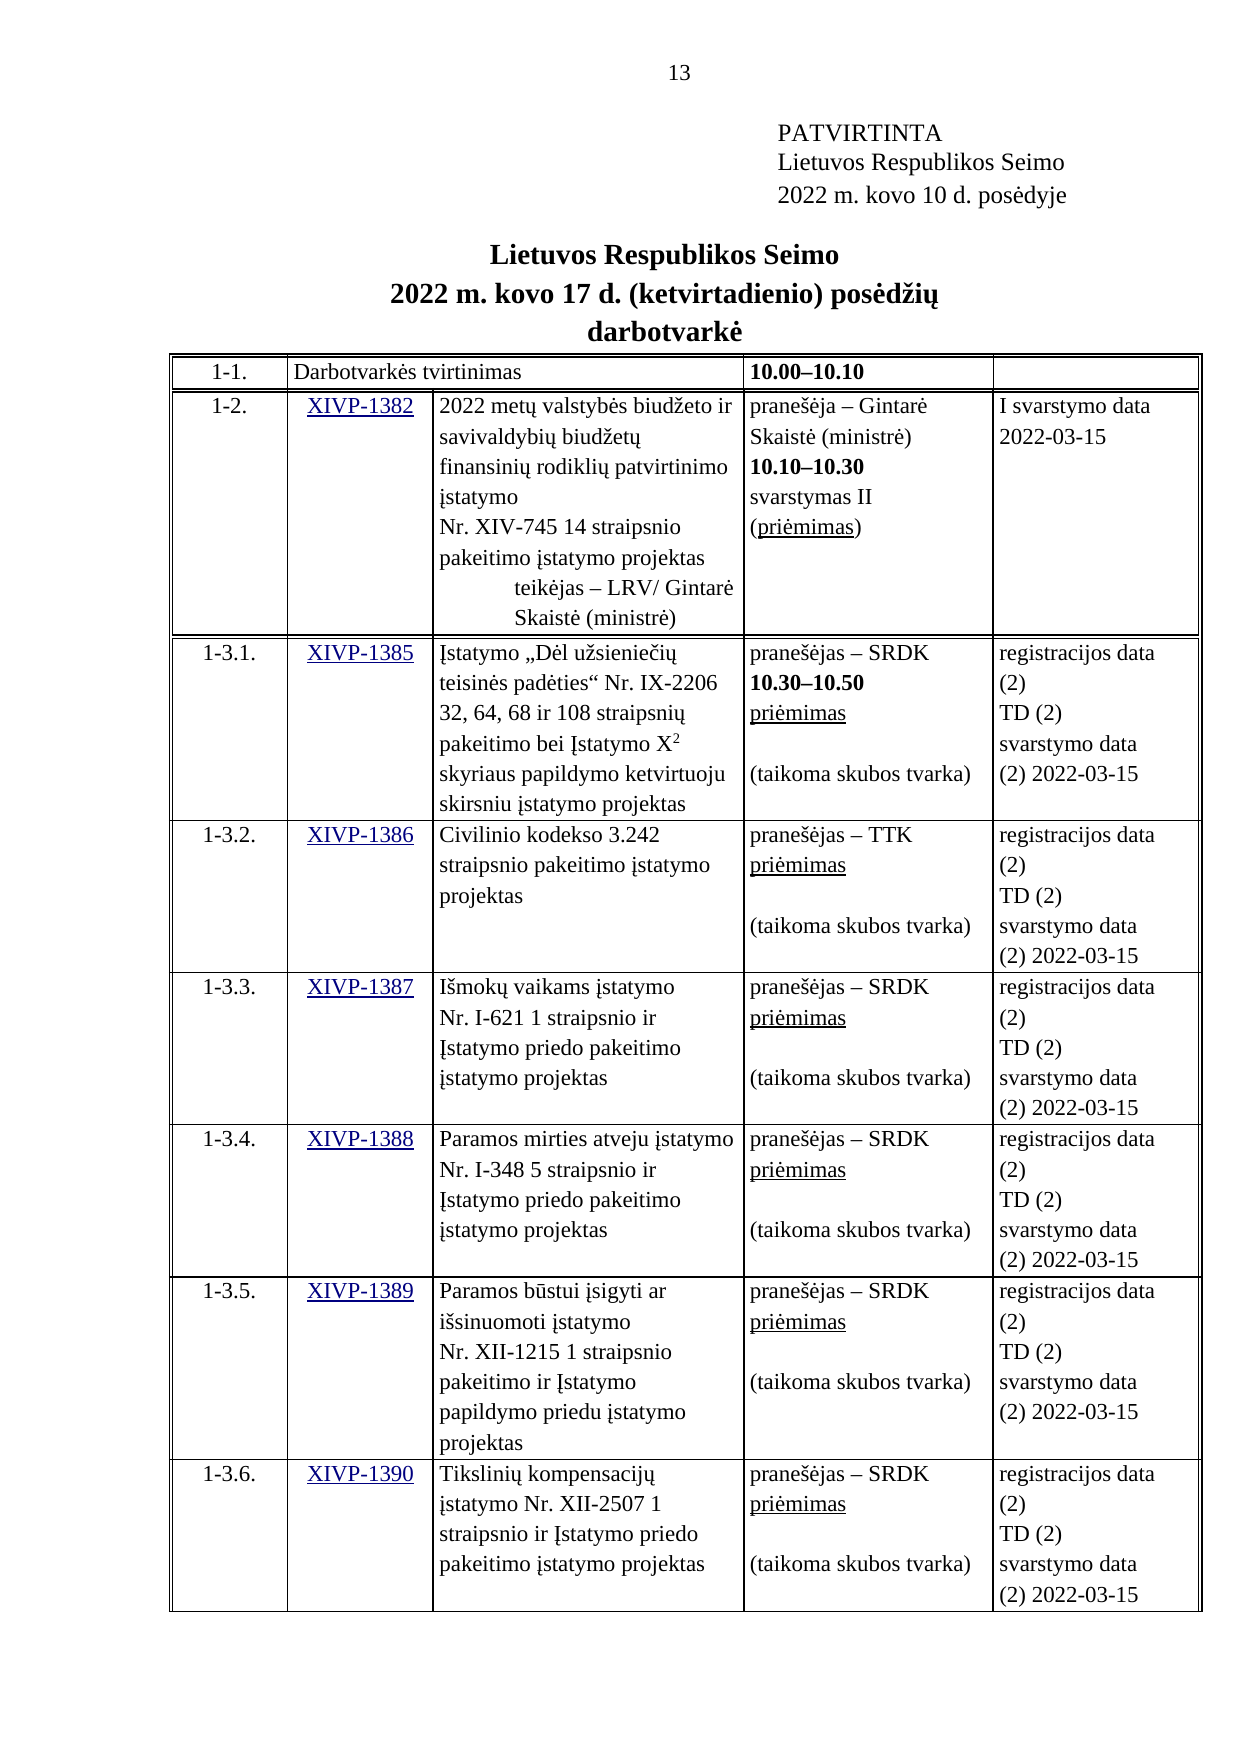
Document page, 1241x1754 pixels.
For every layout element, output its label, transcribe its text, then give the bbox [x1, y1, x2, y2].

table_header 1-1. [173, 358, 287, 388]
table_cell XIVP-1386 [288, 821, 432, 972]
table_cell registracijos data (2) TD (2) svarstymo data (2) 2022-03-15 [994, 1460, 1198, 1611]
table_cell pranešėjas – SRDK 10.30–10.50 priėmimas (taikoma skubos tvarka) [745, 639, 992, 820]
table_cell XIVP-1388 [288, 1125, 432, 1276]
table_cell pranešėjas – SRDK priėmimas (taikoma skubos tvarka) [745, 1460, 992, 1611]
table_cell XIVP-1390 [288, 1460, 432, 1611]
table_header 10.00–10.10 [744, 358, 993, 388]
table_cell Civilinio kodekso 3.242 straipsnio pakeitimo įstatymo projektas [434, 821, 743, 972]
table_cell registracijos data (2) TD (2) svarstymo data (2) 2022-03-15 [994, 639, 1198, 820]
table_header [994, 358, 1198, 388]
table_cell [1203, 1276, 1240, 1459]
table_cell 1-3.6. [173, 1460, 287, 1611]
table_cell 2022 metų valstybės biudžeto ir savivaldybių biudžetų finansinių rodiklių patvirtinimo įstatymo Nr. XIV-745 14 straipsnio pakeitimo įstatymo projektas teikėjas – LRV/ Gintarė Skaistė (ministrė) [434, 393, 743, 634]
table_cell Įstatymo „Dėl užsieniečių teisinės padėties“ Nr. IX-2206 32, 64, 68 ir 108 straipsnių pakeitimo bei Įstatymo X2 skyriaus papildymo ketvirtuoju skirsniu įstatymo projektas [434, 639, 743, 820]
table_cell I svarstymo data 2022-03-15 [994, 393, 1198, 634]
table_cell [1203, 972, 1240, 1124]
table_cell 1-3.4. [173, 1125, 287, 1276]
table_cell 1-3.1. [173, 639, 287, 820]
table_cell 1-3.5. [173, 1278, 287, 1459]
table_cell Paramos mirties atveju įstatymo Nr. I-348 5 straipsnio ir Įstatymo priedo pakeitimo įstatymo projektas [434, 1125, 743, 1276]
table_cell Tikslinių kompensacijų įstatymo Nr. XII-2507 1 straipsnio ir Įstatymo priedo pakeitimo įstatymo projektas [434, 1460, 743, 1611]
table_cell pranešėjas – TTK priėmimas (taikoma skubos tvarka) [745, 821, 992, 972]
table_cell pranešėjas – SRDK priėmimas (taikoma skubos tvarka) [745, 1125, 992, 1276]
table_cell pranešėjas – SRDK priėmimas (taikoma skubos tvarka) [745, 973, 992, 1124]
table_header [1203, 353, 1240, 388]
table_cell registracijos data (2) TD (2) svarstymo data (2) 2022-03-15 [994, 1125, 1198, 1276]
text PATVIRTINTA [777, 118, 1152, 147]
table_cell [1203, 1459, 1240, 1611]
table_cell XIVP-1387 [288, 973, 432, 1124]
table_cell Paramos būstui įsigyti ar išsinuomoti įstatymo Nr. XII-1215 1 straipsnio pakeitimo ir Įstatymo papildymo priedu įstatymo projektas [434, 1278, 743, 1459]
table_cell Išmokų vaikams įstatymo Nr. I-621 1 straipsnio ir Įstatymo priedo pakeitimo įstatymo projektas [434, 973, 743, 1124]
table_cell registracijos data (2) TD (2) svarstymo data (2) 2022-03-15 [994, 1278, 1198, 1459]
table_cell XIVP-1389 [288, 1278, 432, 1459]
table_header Darbotvarkės tvirtinimas [288, 358, 743, 388]
text darbotvarkė [177, 314, 1152, 348]
table_cell XIVP-1382 [288, 393, 432, 634]
text Lietuvos Respublikos Seimo [777, 147, 1152, 176]
table_cell pranešėja – Gintarė Skaistė (ministrė) 10.10–10.30 svarstymas II (priėmimas) [745, 393, 992, 634]
table_cell [1203, 1124, 1240, 1276]
table_cell [1203, 820, 1240, 972]
table_cell 1-2. [173, 393, 287, 634]
table_cell XIVP-1385 [288, 639, 432, 820]
table_cell [1203, 634, 1240, 820]
table_cell 1-3.2. [173, 821, 287, 972]
text 2022 m. kovo 17 d. (ketvirtadienio) posėdžių [177, 276, 1152, 309]
table_cell registracijos data (2) TD (2) svarstymo data (2) 2022-03-15 [994, 973, 1198, 1124]
text 2022 m. kovo 10 d. posėdyje [777, 180, 1152, 209]
table_cell registracijos data (2) TD (2) svarstymo data (2) 2022-03-15 [994, 821, 1198, 972]
table_cell [1203, 388, 1240, 634]
table_cell pranešėjas – SRDK priėmimas (taikoma skubos tvarka) [745, 1278, 992, 1459]
table_cell 1-3.3. [173, 973, 287, 1124]
text Lietuvos Respublikos Seimo [177, 237, 1152, 271]
